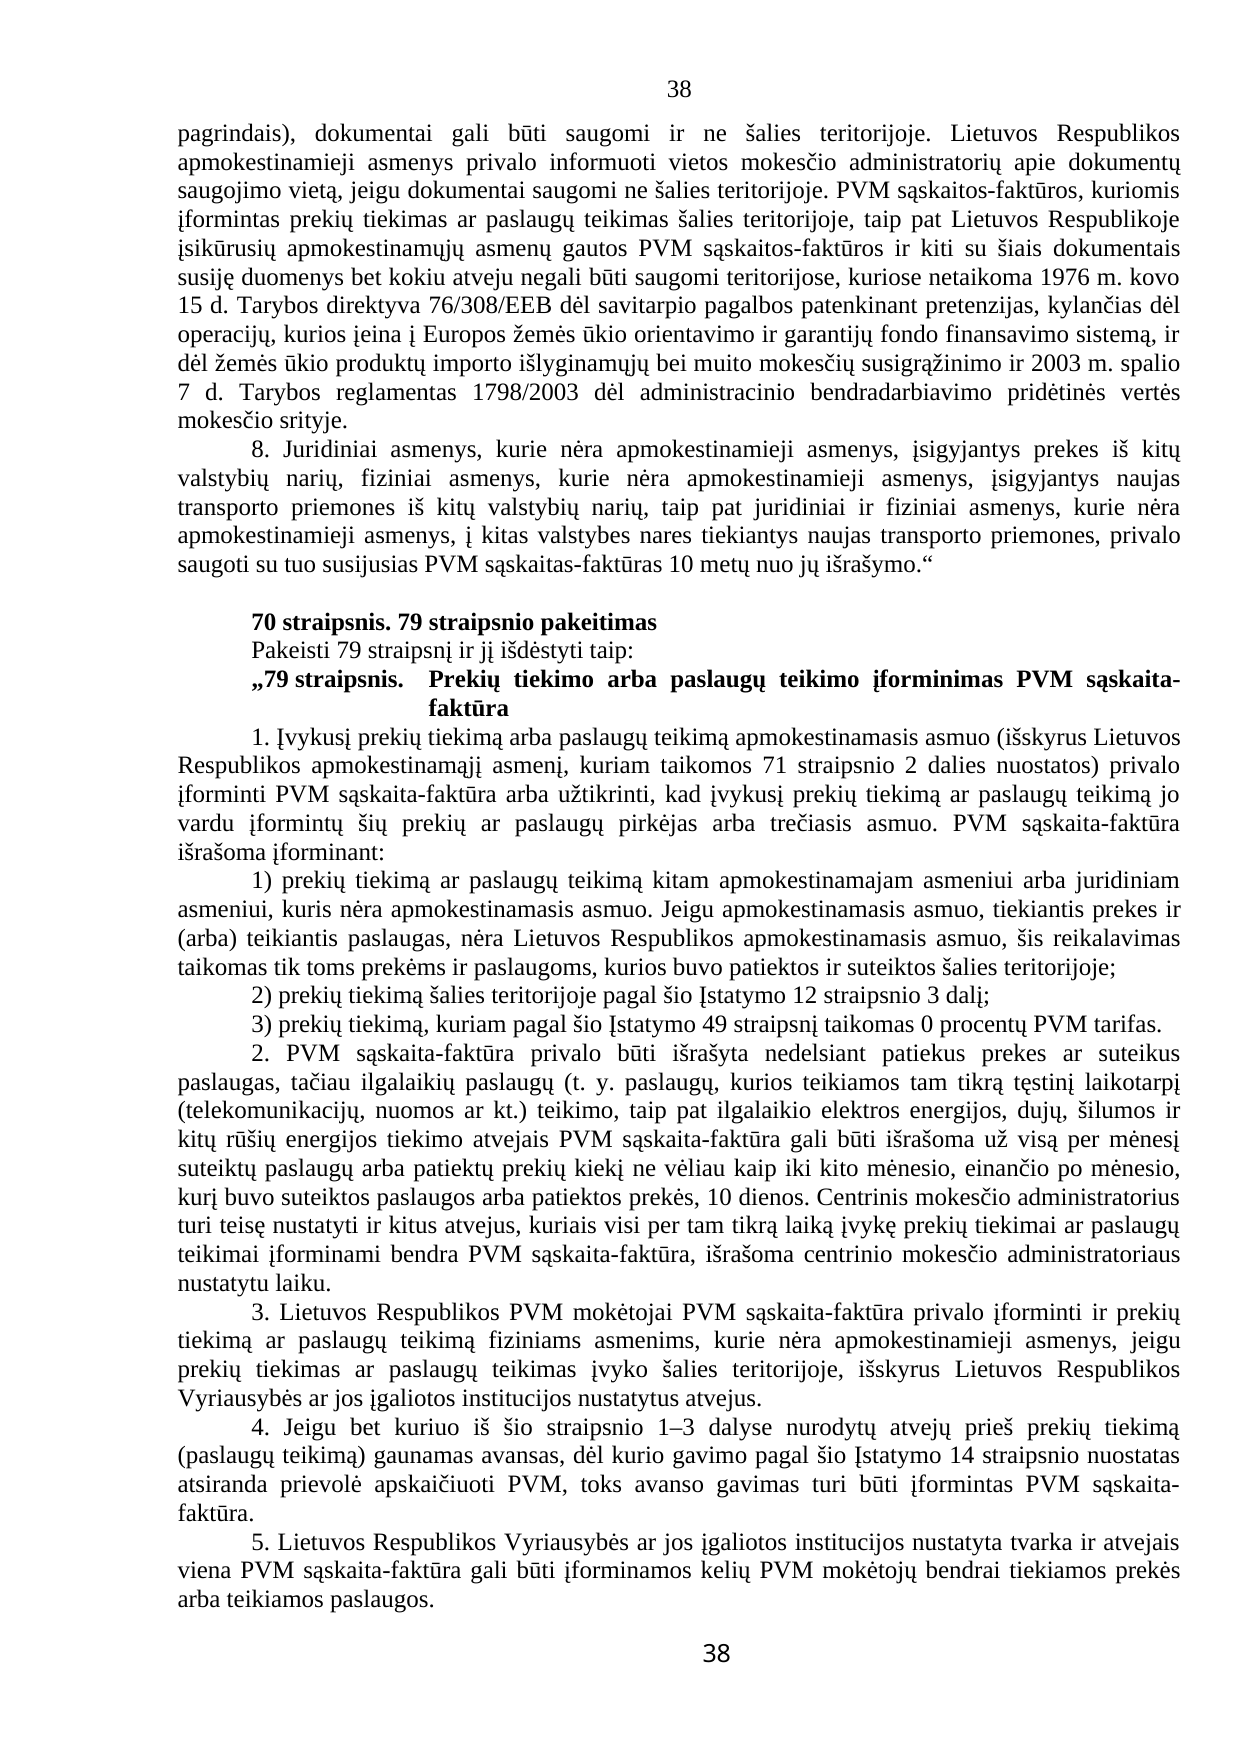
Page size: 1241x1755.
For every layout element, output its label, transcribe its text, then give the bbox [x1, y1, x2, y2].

text 8. Juridiniai asmenys, kurie nėra apmokestinamieji asmenys, įsigyjantys prekes iš kitų valstybių narių, fiziniai asmenys, kurie nėra apmokestinamieji asmenys, įsigyjantys naujas transporto priemones iš kitų valstybių narių, taip pat juridiniai ir fiziniai asmenys, kurie nėra apmokestinamieji asmenys, į kitas valstybes nares tiekiantys naujas transporto priemones, privalo saugoti su tuo susijusias PVM sąskaitas-faktūras 10 metų nuo jų išrašymo.“ [177, 434, 1181, 578]
text 2) prekių tiekimą šalies teritorijoje pagal šio Įstatymo 12 straipsnio 3 dalį; [177, 981, 1181, 1009]
text pagrindais), dokumentai gali būti saugomi ir ne šalies teritorijoje. Lietuvos Respublikos apmokestinamieji asmenys privalo informuoti vietos mokesčio administratorių apie dokumentų saugojimo vietą, jeigu dokumentai saugomi ne šalies teritorijoje. PVM sąskaitos-faktūros, kuriomis įformintas prekių tiekimas ar paslaugų teikimas šalies teritorijoje, taip pat Lietuvos Respublikoje įsikūrusių apmokestinamųjų asmenų gautos PVM sąskaitos-faktūros ir kiti su šiais dokumentais susiję duomenys bet kokiu atveju negali būti saugomi teritorijose, kuriose netaikoma 1976 m. kovo 15 d. Tarybos direktyva 76/308/EEB dėl savitarpio pagalbos patenkinant pretenzijas, kylančias dėl operacijų, kurios įeina į Europos žemės ūkio orientavimo ir garantijų fondo finansavimo sistemą, ir dėl žemės ūkio produktų importo išlyginamųjų bei muito mokesčių susigrąžinimo ir 2003 m. spalio 7 d. Tarybos reglamentas 1798/2003 dėl administracinio bendradarbiavimo pridėtinės vertės mokesčio srityje. [177, 118, 1181, 434]
text Pakeisti 79 straipsnį ir jį išdėstyti taip: [177, 636, 1181, 664]
text 2. PVM sąskaita-faktūra privalo būti išrašyta nedelsiant patiekus prekes ar suteikus paslaugas, tačiau ilgalaikių paslaugų (t. y. paslaugų, kurios teikiamos tam tikrą tęstinį laikotarpį (telekomunikacijų, nuomos ar kt.) teikimo, taip pat ilgalaikio elektros energijos, dujų, šilumos ir kitų rūšių energijos tiekimo atvejais PVM sąskaita-faktūra gali būti išrašoma už visą per mėnesį suteiktų paslaugų arba patiektų prekių kiekį ne vėliau kaip iki kito mėnesio, einančio po mėnesio, kurį buvo suteiktos paslaugos arba patiektos prekės, 10 dienos. Centrinis mokesčio administratorius turi teisę nustatyti ir kitus atvejus, kuriais visi per tam tikrą laiką įvykę prekių tiekimai ar paslaugų teikimai įforminami bendra PVM sąskaita-faktūra, išrašoma centrinio mokesčio administratoriaus nustatytu laiku. [177, 1038, 1181, 1297]
text 1) prekių tiekimą ar paslaugų teikimą kitam apmokestinamajam asmeniui arba juridiniam asmeniui, kuris nėra apmokestinamasis asmuo. Jeigu apmokestinamasis asmuo, tiekiantis prekes ir (arba) teikiantis paslaugas, nėra Lietuvos Respublikos apmokestinamasis asmuo, šis reikalavimas taikomas tik toms prekėms ir paslaugoms, kurios buvo patiektos ir suteiktos šalies teritorijoje; [177, 866, 1181, 981]
text 4. Jeigu bet kuriuo iš šio straipsnio 1–3 dalyse nurodytų atvejų prieš prekių tiekimą (paslaugų teikimą) gaunamas avansas, dėl kurio gavimo pagal šio Įstatymo 14 straipsnio nuostatas atsiranda prievolė apskaičiuoti PVM, toks avanso gavimas turi būti įformintas PVM sąskaita-faktūra. [177, 1412, 1181, 1527]
text „79 straipsnis. Prekių tiekimo arba paslaugų teikimo įforminimas PVM sąskaita-faktūra [251, 664, 1181, 722]
text 5. Lietuvos Respublikos Vyriausybės ar jos įgaliotos institucijos nustatyta tvarka ir atvejais viena PVM sąskaita-faktūra gali būti įforminamos kelių PVM mokėtojų bendrai tiekiamos prekės arba teikiamos paslaugos. [177, 1527, 1181, 1613]
text 3. Lietuvos Respublikos PVM mokėtojai PVM sąskaita-faktūra privalo įforminti ir prekių tiekimą ar paslaugų teikimą fiziniams asmenims, kurie nėra apmokestinamieji asmenys, jeigu prekių tiekimas ar paslaugų teikimas įvyko šalies teritorijoje, išskyrus Lietuvos Respublikos Vyriausybės ar jos įgaliotos institucijos nustatytus atvejus. [177, 1297, 1181, 1412]
text 3) prekių tiekimą, kuriam pagal šio Įstatymo 49 straipsnį taikomas 0 procentų PVM tarifas. [177, 1009, 1181, 1038]
text 70 straipsnis. 79 straipsnio pakeitimas [177, 607, 1181, 636]
text 1. Įvykusį prekių tiekimą arba paslaugų teikimą apmokestinamasis asmuo (išskyrus Lietuvos Respublikos apmokestinamąjį asmenį, kuriam taikomos 71 straipsnio 2 dalies nuostatos) privalo įforminti PVM sąskaita-faktūra arba užtikrinti, kad įvykusį prekių tiekimą ar paslaugų teikimą jo vardu įformintų šių prekių ar paslaugų pirkėjas arba trečiasis asmuo. PVM sąskaita-faktūra išrašoma įforminant: [177, 722, 1181, 866]
